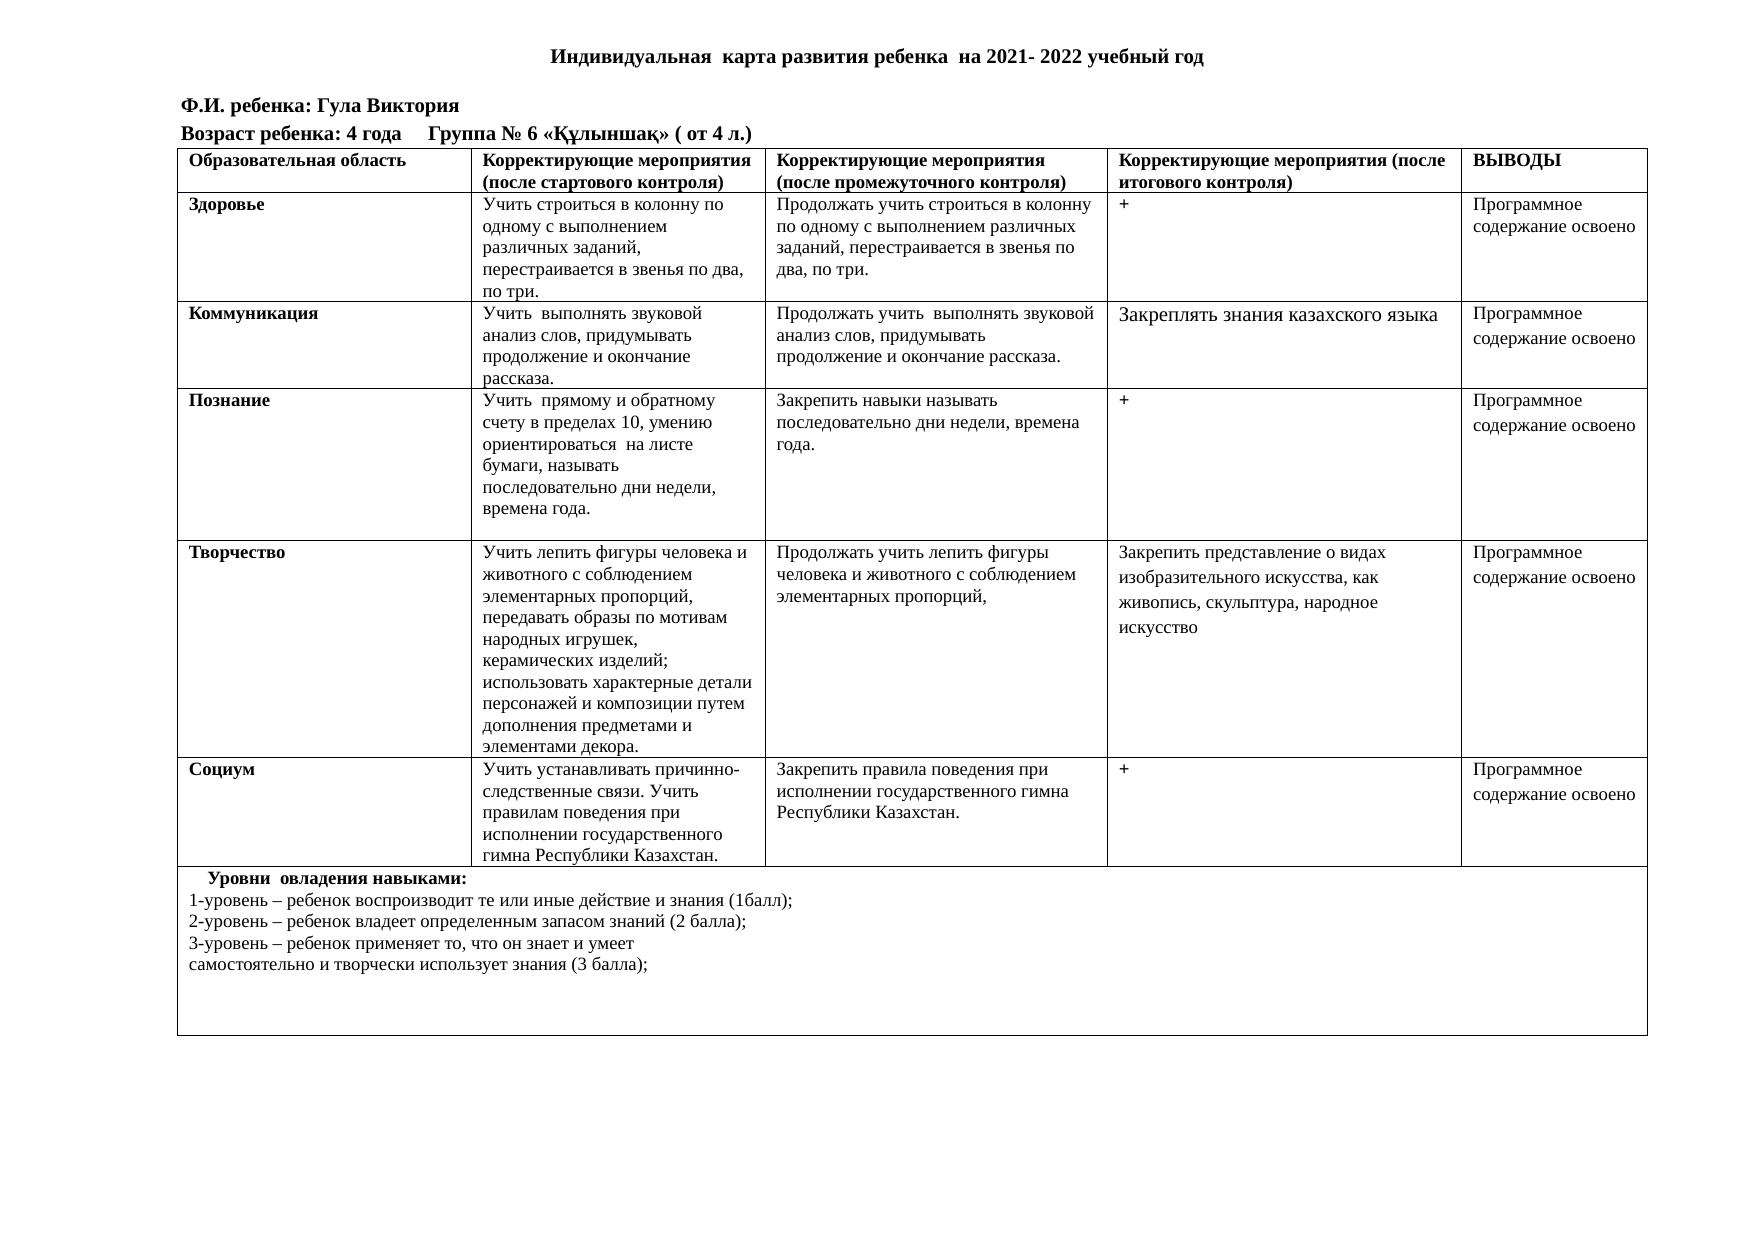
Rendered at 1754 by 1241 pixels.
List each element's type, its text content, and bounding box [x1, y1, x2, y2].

table_cell Коммуникация [178, 302, 471, 388]
table_cell Социум [178, 758, 471, 866]
table_cell Учить строиться в колонну по одному с выполнением различных заданий, перестраивается в звенья по два, по три. [472, 193, 765, 301]
table_header Корректирующие мероприятия (после итогового контроля) [1108, 149, 1461, 192]
table_cell Продолжать учить выполнять звуковой анализ слов, придумывать продолжение и окончание рассказа. [766, 302, 1107, 388]
table_cell Программное содержание освоено [1462, 758, 1647, 866]
text Ф.И. ребенка: Гула Виктория [118, 93, 1636, 117]
table_cell Здоровье [178, 193, 471, 301]
table_cell Познание [178, 389, 471, 540]
table_cell Закреплять знания казахского языка [1108, 302, 1461, 388]
table_header Корректирующие мероприятия (после промежуточного контроля) [766, 149, 1107, 192]
text Возраст ребенка: 4 года Группа № 6 «Құлыншақ» ( от 4 л.) [118, 120, 1636, 144]
table_cell Закрепить правила поведения при исполнении государственного гимна Республики Казахстан. [766, 758, 1107, 866]
table_cell Уровни овладения навыками: 1-уровень – ребенок воспроизводит те или иные действие и знания (1балл); 2-уровень – ребенок владеет определенным запасом знаний (2 балла); 3-уровень – ребенок применяет то, что он знает и умеет самостоятельно и творчески использует знания (3 балла); [178, 867, 1647, 1034]
table_cell Продолжать учить строиться в колонну по одному с выполнением различных заданий, перестраивается в звенья по два, по три. [766, 193, 1107, 301]
table_cell Продолжать учить лепить фигуры человека и животного с соблюдением элементарных пропорций, [766, 541, 1107, 757]
table_header Корректирующие мероприятия (после стартового контроля) [472, 149, 765, 192]
table_cell Учить устанавливать причинно-следственные связи. Учить правилам поведения при исполнении государственного гимна Республики Казахстан. [472, 758, 765, 866]
table_cell Программное содержание освоено [1462, 389, 1647, 540]
table_cell + [1108, 758, 1461, 866]
table_cell Творчество [178, 541, 471, 757]
table_header Образовательная область [178, 149, 471, 192]
table_cell Программное содержание освоено [1462, 302, 1647, 388]
table_cell Программное содержание освоено [1462, 193, 1647, 301]
table_cell Программное содержание освоено [1462, 541, 1647, 757]
table_cell Учить лепить фигуры человека и животного с соблюдением элементарных пропорций, передавать образы по мотивам народных игрушек, керамических изделий; использовать характерные детали персонажей и композиции путем дополнения предметами и элементами декора. [472, 541, 765, 757]
table_cell + [1108, 389, 1461, 540]
table_cell Закрепить представление о видах изобразительного искусства, как живопись, скульптура, народное искусство [1108, 541, 1461, 757]
table_cell Учить выполнять звуковой анализ слов, придумывать продолжение и окончание рассказа. [472, 302, 765, 388]
table_cell Учить прямому и обратному счету в пределах 10, умению ориентироваться на листе бумаги, называть последовательно дни недели, времена года. [472, 389, 765, 540]
table_header ВЫВОДЫ [1462, 149, 1647, 192]
table_cell + [1108, 193, 1461, 301]
text Индивидуальная карта развития ребенка на 2021- 2022 учебный год [118, 44, 1636, 68]
table_cell Закрепить навыки называть последовательно дни недели, времена года. [766, 389, 1107, 540]
